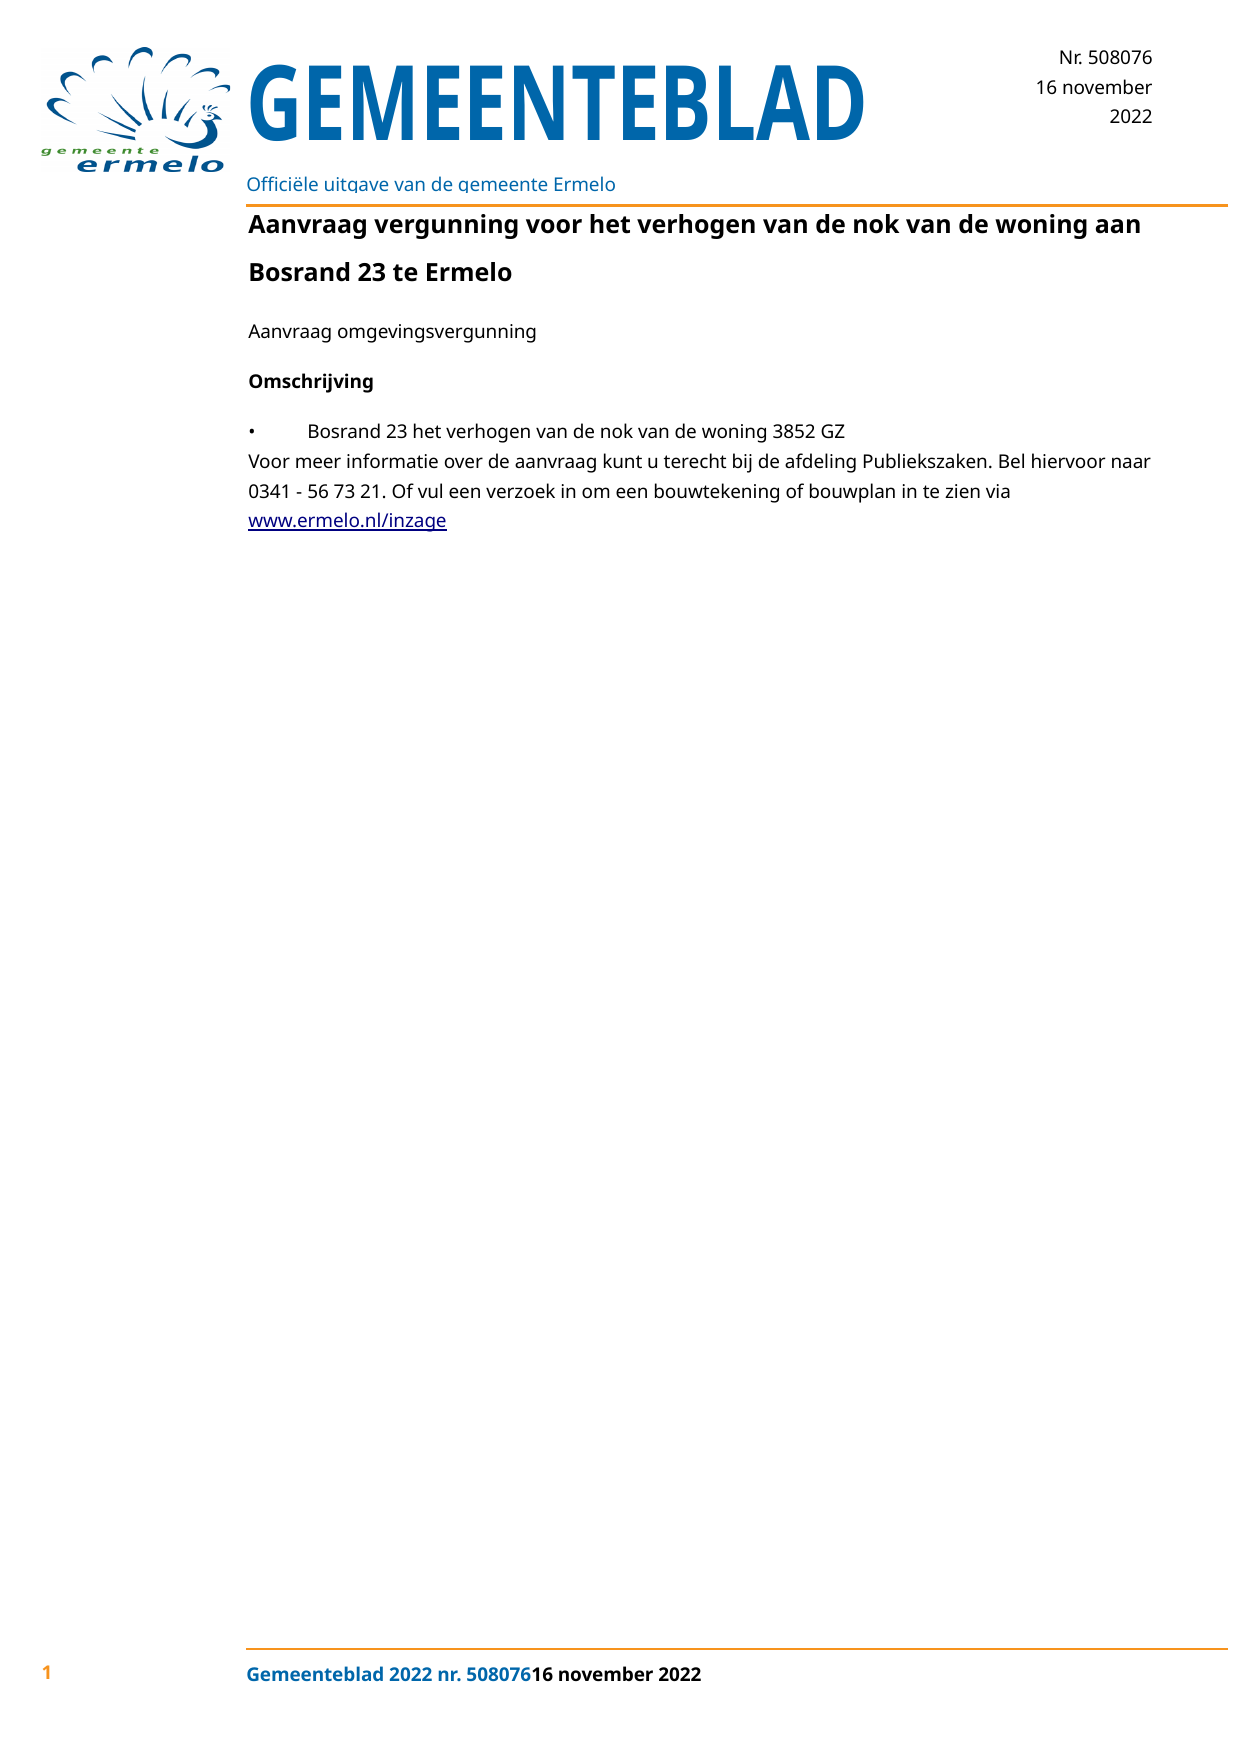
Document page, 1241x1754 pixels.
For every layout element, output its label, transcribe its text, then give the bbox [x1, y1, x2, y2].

list Bosrand 23 het verhogen van de nok van de woning 3852 GZ [248, 419, 1152, 444]
text Omschrijving [248, 368, 1152, 394]
text Aanvraag omgevingsvergunning [248, 318, 1152, 344]
text Voor meer informatie over de aanvraag kunt u terecht bij de afdeling Publiekszaken. Bel hiervoor naar 0341 - 56 73 21. Of vul een verzoek in om een bouwtekening of bouwplan in te zien via www.ermelo.nl/inzage [248, 448, 1152, 533]
text Aanvraag vergunning voor het verhogen van de nok van de woning aan Bosrand 23 te Ermelo [248, 207, 1152, 288]
picture [41, 47, 231, 172]
